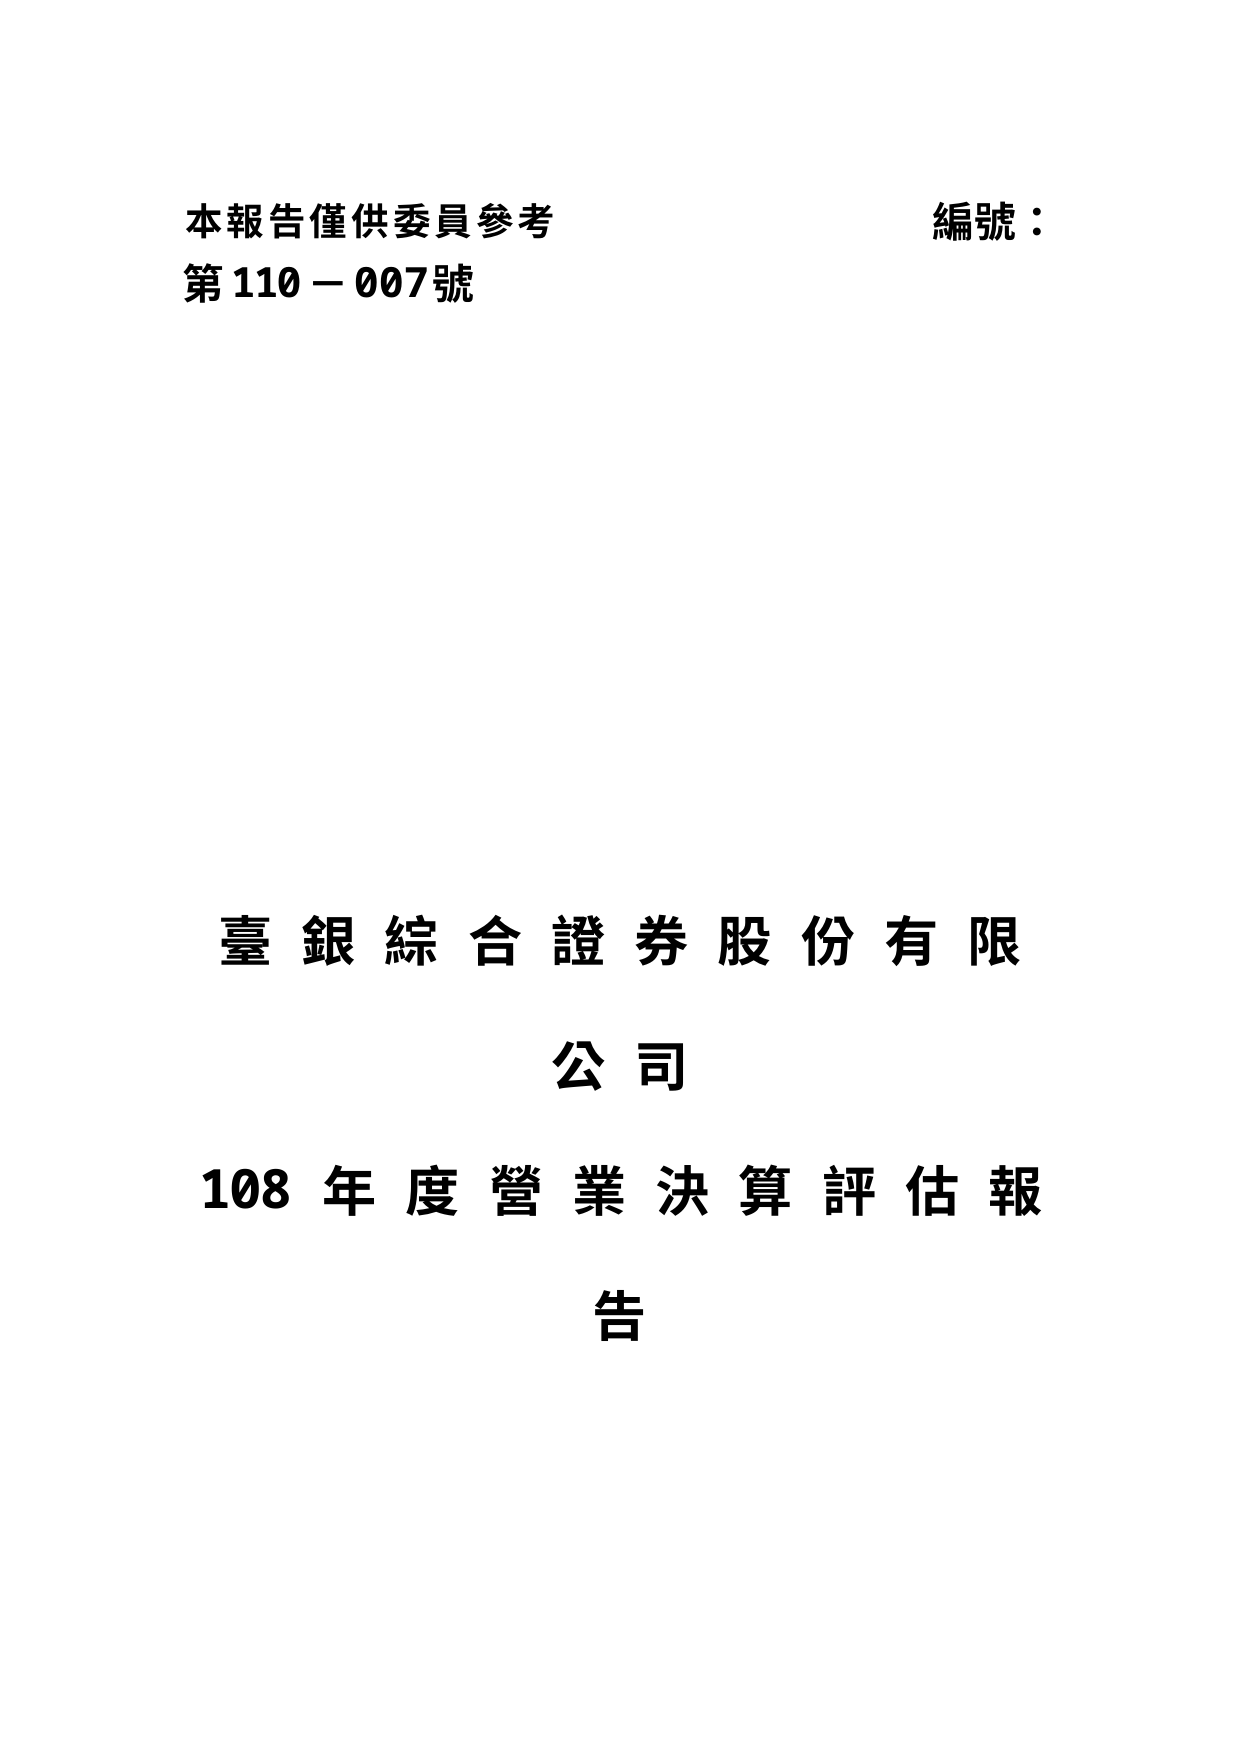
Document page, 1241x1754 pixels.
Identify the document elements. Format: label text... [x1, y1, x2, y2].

text 108年度營業決算評估報告 [183, 1115, 1058, 1365]
text 臺銀綜合證券股份有限公司 [183, 865, 1058, 1115]
text 本報告僅供委員參考 編號：第110－007號 [183, 177, 1058, 302]
